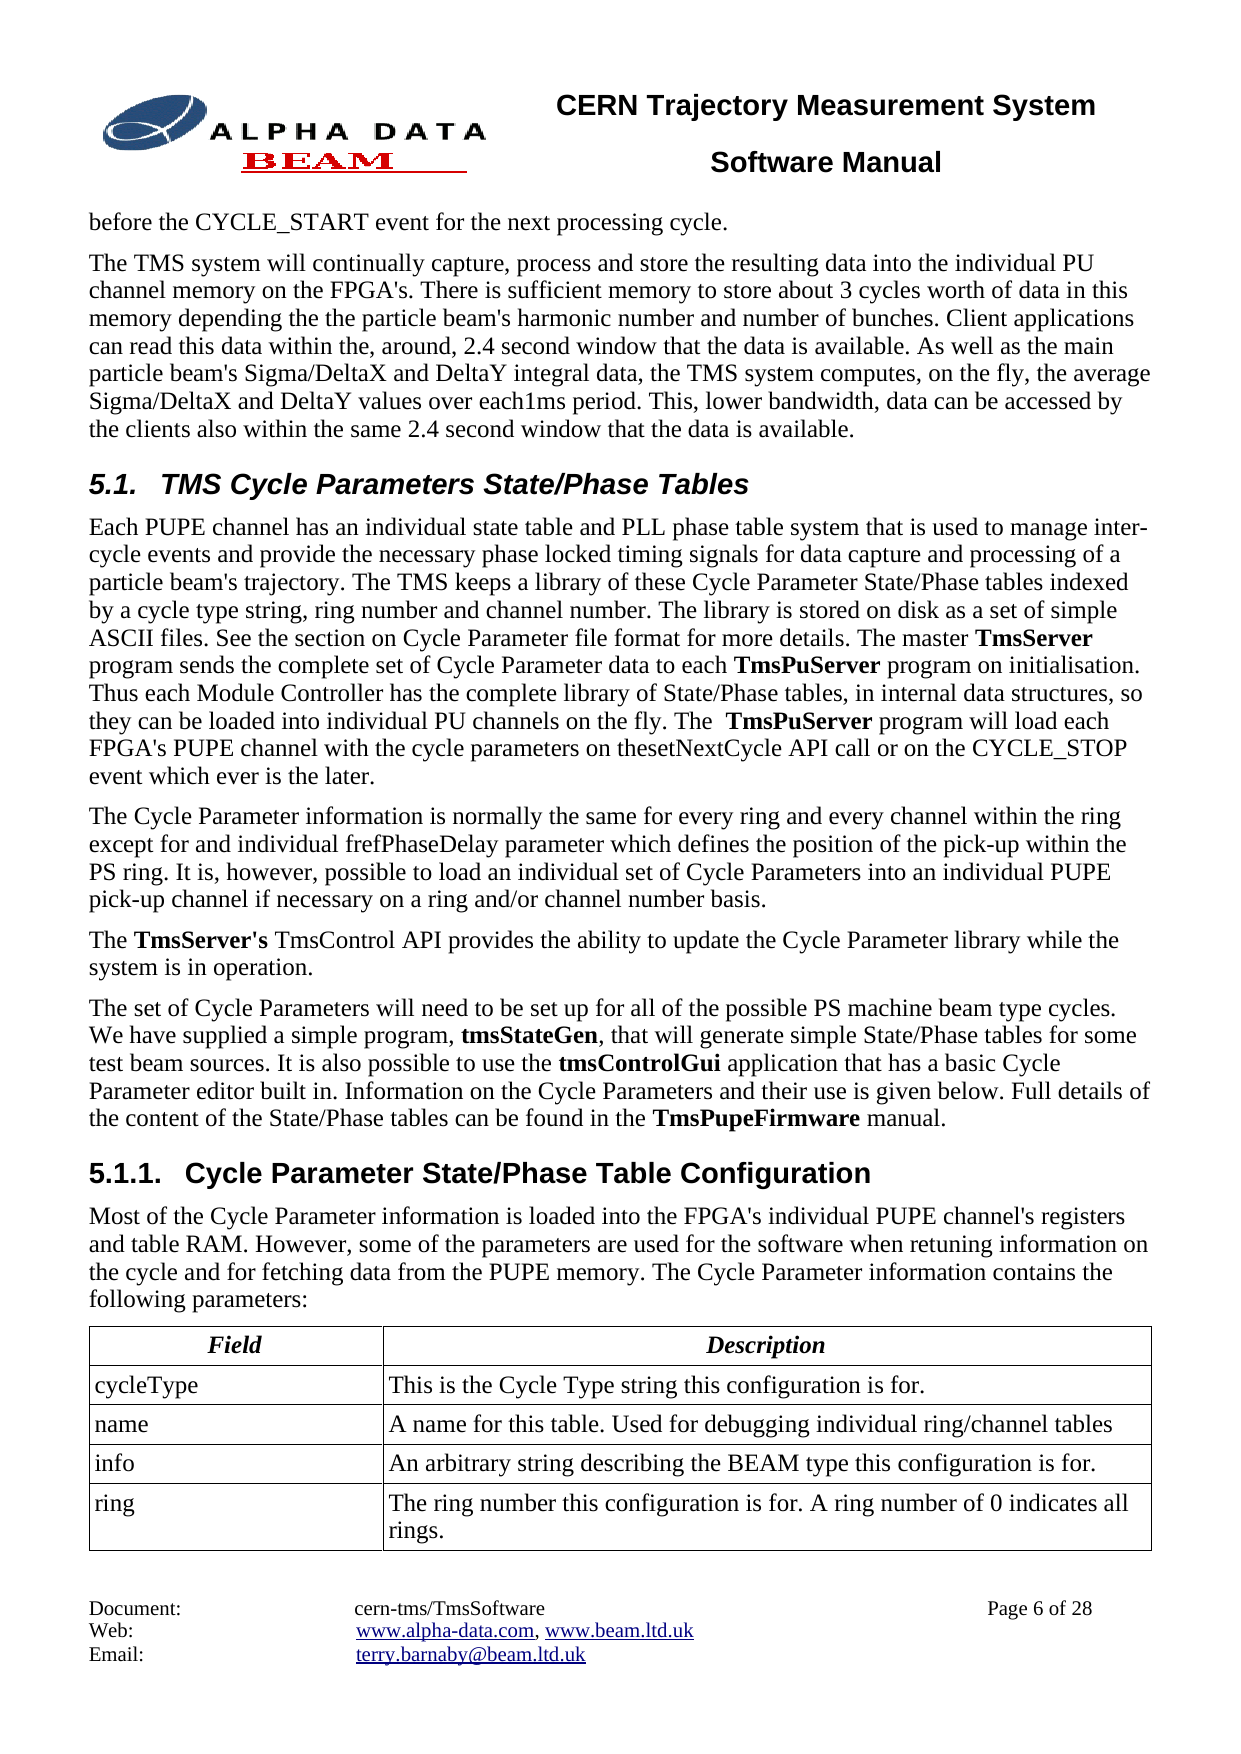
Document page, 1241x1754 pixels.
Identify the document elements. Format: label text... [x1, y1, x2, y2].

subtitle Cycle Parameter State/Phase Table Configuration [88, 1157, 1152, 1190]
table_cell cycleType [90, 1366, 382, 1404]
table_cell name [90, 1405, 382, 1444]
text Each PUPE channel has an individual state table and PLL phase table system that is used to manage inter-cycle events and provide the necessary phase locked timing signals for data capture and processing of a particle beam's trajectory. The TMS keeps a library of these Cycle Parameter State/Phase tables indexed by a cycle type string, ring number and channel number. The library is stored on disk as a set of simple ASCII files. See the section on Cycle Parameter file format for more details. The master TmsServer program sends the complete set of Cycle Parameter data to each TmsPuServer program on initialisation. Thus each Module Controller has the complete library of State/Phase tables, in internal data structures, so they can be loaded into individual PU channels on the fly. The TmsPuServer program will load each FPGA's PUPE channel with the cycle parameters on thesetNextCycle API call or on the CYCLE_STOP event which ever is the later. [88, 513, 1152, 790]
text The TmsServer's TmsControl API provides the ability to update the Cycle Parameter library while the system is in operation. [88, 926, 1152, 981]
table_cell This is the Cycle Type string this configuration is for. [384, 1366, 1151, 1404]
table_cell info [90, 1445, 382, 1483]
picture [88, 88, 502, 179]
table_header Description [384, 1327, 1151, 1365]
table_cell An arbitrary string describing the BEAM type this configuration is for. [384, 1445, 1151, 1483]
text The set of Cycle Parameters will need to be set up for all of the possible PS machine beam type cycles. We have supplied a simple program, tmsStateGen, that will generate simple State/Phase tables for some test beam sources. It is also possible to use the tmsControlGui application that has a basic Cycle Parameter editor built in. Information on the Cycle Parameters and their use is given below. Full details of the content of the State/Phase tables can be found in the TmsPupeFirmware manual. [88, 994, 1152, 1132]
text The Cycle Parameter information is normally the same for every ring and every channel within the ring except for and individual frefPhaseDelay parameter which defines the position of the pick-up within the PS ring. It is, however, possible to load an individual set of Cycle Parameters into an individual PUPE pick-up channel if necessary on a ring and/or channel number basis. [88, 802, 1152, 913]
table_cell The ring number this configuration is for. A ring number of 0 indicates all rings. [384, 1484, 1151, 1550]
table_header Field [90, 1327, 382, 1365]
text Most of the Cycle Parameter information is loaded into the FPGA's individual PUPE channel's registers and table RAM. However, some of the parameters are used for the software when retuning information on the cycle and for fetching data from the PUPE memory. The Cycle Parameter information contains the following parameters: [88, 1202, 1152, 1313]
table_cell A name for this table. Used for debugging individual ring/channel tables [384, 1405, 1151, 1444]
subtitle TMS Cycle Parameters State/Phase Tables [88, 468, 1152, 500]
text The TMS system will continually capture, process and store the resulting data into the individual PU channel memory on the FPGA's. There is sufficient memory to store about 3 cycles worth of data in this memory depending the the particle beam's harmonic number and number of bunches. Client applications can read this data within the, around, 2.4 second window that the data is available. As well as the main particle beam's Sigma/DeltaX and DeltaY integral data, the TMS system computes, on the fly, the average Sigma/DeltaX and DeltaY values over each1ms period. This, lower bandwidth, data can be accessed by the clients also within the same 2.4 second window that the data is available. [88, 249, 1152, 443]
table_cell ring [90, 1484, 382, 1550]
text before the CYCLE_START event for the next processing cycle. [88, 208, 1152, 236]
